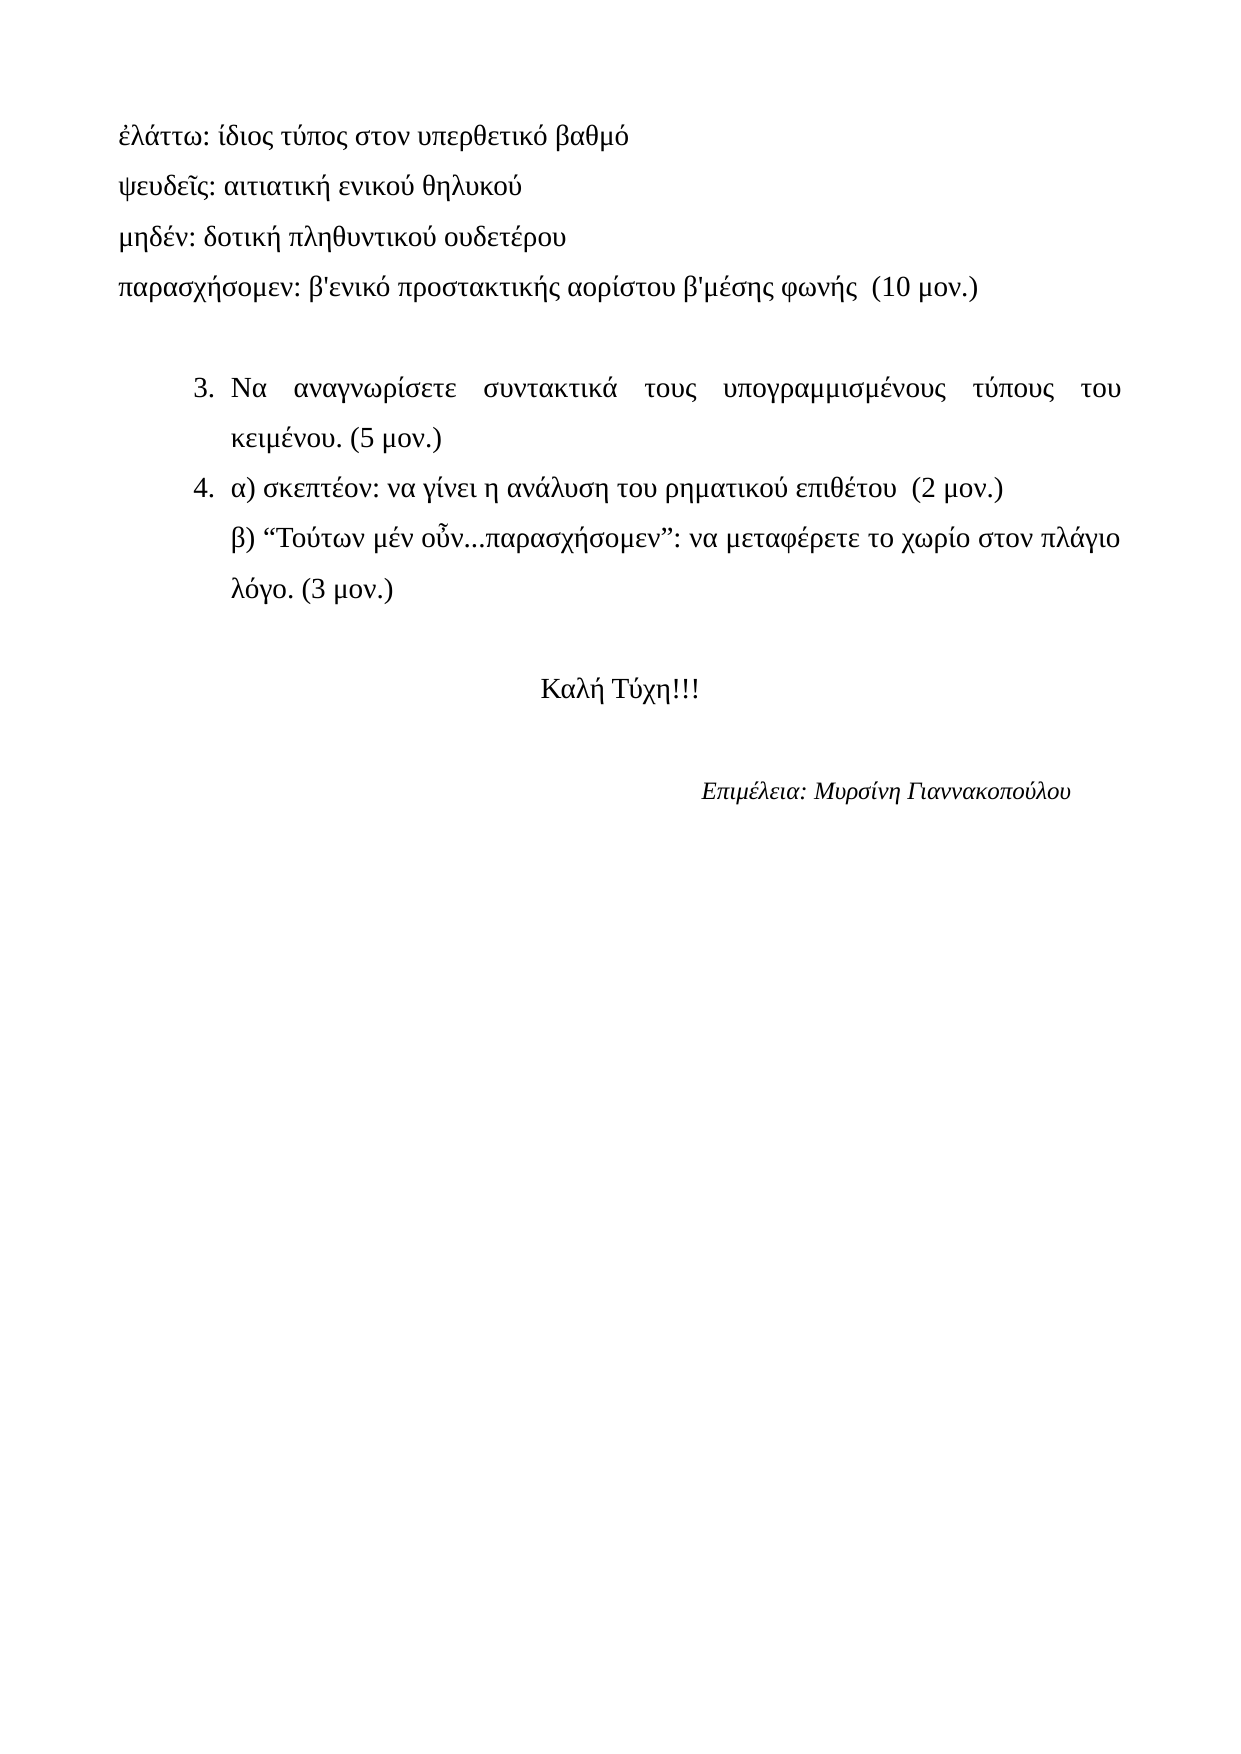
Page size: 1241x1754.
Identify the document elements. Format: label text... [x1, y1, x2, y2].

list α) σκεπτέον: να γίνει η ανάλυση του ρηματικού επιθέτου (2 μον.) [193, 470, 1122, 504]
text ψευδεῖς: αιτιατική ενικού θηλυκού [118, 168, 1122, 202]
text Καλή Τύχη!!! [118, 672, 1122, 705]
text παρασχήσομεν: β'ενικό προστακτικής αορίστου β'μέσης φωνής (10 μον.) [118, 269, 1122, 303]
text ἐλάττω: ίδιος τύπος στον υπερθετικό βαθμό [118, 118, 1122, 152]
list Να αναγνωρίσετε συντακτικά τους υπογραμμισμένους τύπους του κειμένου. (5 μον.) [193, 370, 1122, 453]
text Επιμέλεια: Μυρσίνη Γιαννακοπούλου [118, 772, 1122, 806]
list β) “Τούτων μέν οὖν...παρασχήσομεν”: να μεταφέρετε το χωρίο στον πλάγιο λόγο. (3 μον.) [193, 521, 1122, 604]
text μηδέν: δοτική πληθυντικού ουδετέρου [118, 219, 1122, 252]
